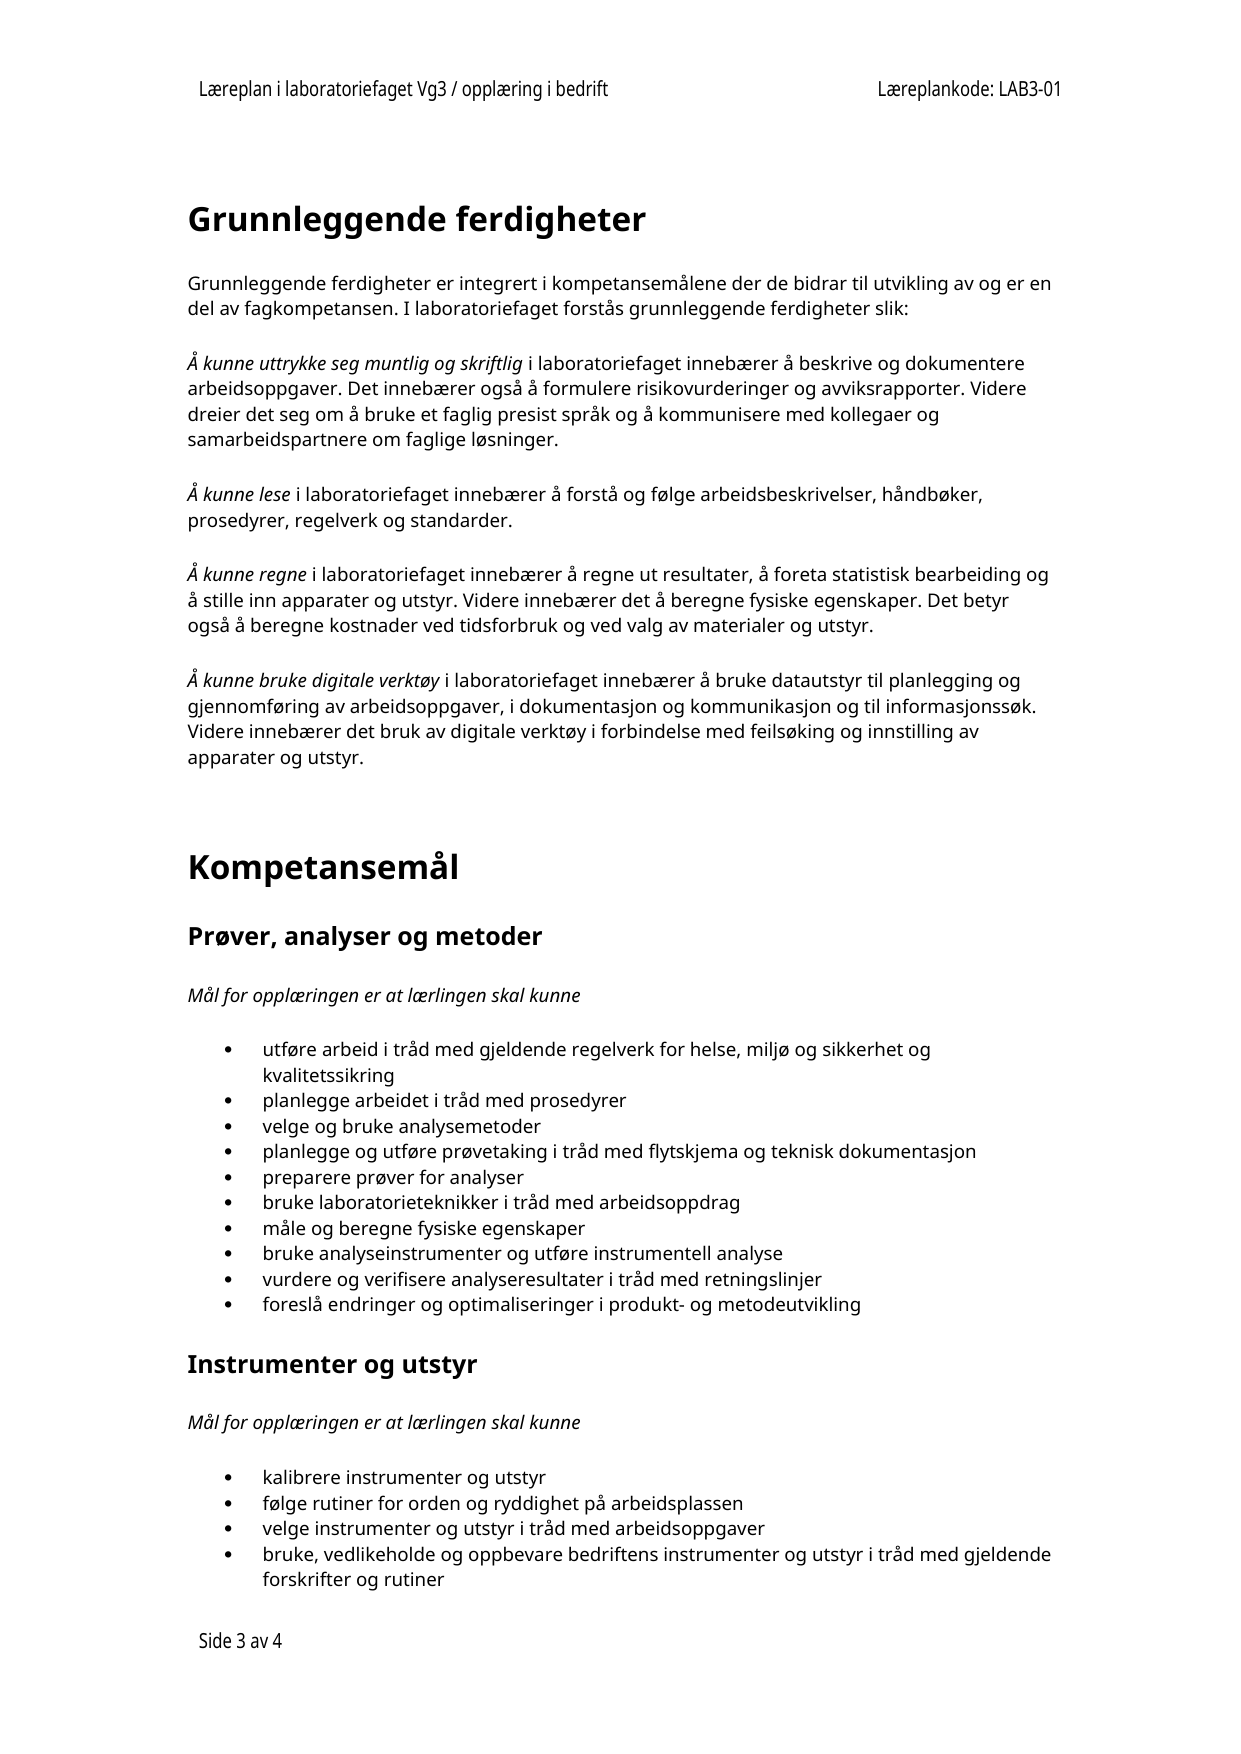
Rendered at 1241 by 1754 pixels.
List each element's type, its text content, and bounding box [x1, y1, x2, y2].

list utføre arbeid i tråd med gjeldende regelverk for helse, miljø og sikkerhet og kvalitetssikring [395, 1037, 1053, 1088]
list bruke laboratorieteknikker i tråd med arbeidsoppdrag [746, 1190, 1053, 1215]
list bruke, vedlikeholde og oppbevare bedriftens instrumenter og utstyr i tråd med gjeldende forskrifter og rutiner [444, 1541, 1053, 1592]
list velge instrumenter og utstyr i tråd med arbeidsoppgaver [765, 1515, 1053, 1541]
text Mål for opplæringen er at lærlingen skal kunne [588, 1410, 1053, 1435]
subtitle Grunnleggende ferdigheter [655, 150, 1053, 241]
list måle og beregne fysiske egenskaper [590, 1215, 1053, 1241]
text Å kunne uttrykke seg muntlig og skriftlig i laboratoriefaget innebærer å beskrive og dokumentere arbeidsoppgaver. Det innebærer også å formulere risikovurderinger og avviksrapporter. Videre dreier det seg om å bruke et faglig presist språk og å kommunisere med kollegaer og samarbeidspartnere om faglige løsninger. [564, 350, 1053, 452]
list foreslå endringer og optimaliseringer i produkt- og metodeutvikling [862, 1292, 1053, 1317]
list preparere prøver for analyser [529, 1164, 1053, 1190]
text Mål for opplæringen er at lærlingen skal kunne [588, 982, 1053, 1007]
list planlegge arbeidet i tråd med prosedyrer [632, 1088, 1053, 1113]
list planlegge og utføre prøvetaking i tråd med flytskjema og teknisk dokumentasjon [977, 1139, 1053, 1164]
list kalibrere instrumenter og utstyr [225, 1464, 263, 1490]
list måle og beregne fysiske egenskaper [225, 1215, 263, 1241]
text Å kunne regne i laboratoriefaget innebærer å regne ut resultater, å foreta statistisk bearbeiding og å stille inn apparater og utstyr. Videre innebærer det å beregne fysiske egenskaper. Det betyr også å beregne kostnader ved tidsforbruk og ved valg av materialer og utstyr. [874, 562, 1053, 638]
subtitle Kompetansemål [468, 799, 1053, 889]
list følge rutiner for orden og ryddighet på arbeidsplassen [744, 1490, 1053, 1515]
text Grunnleggende ferdigheter er integrert i kompetansemålene der de bidrar til utvikling av og er en del av fagkompetansen. I laboratoriefaget forstås grunnleggende ferdigheter slik: [909, 270, 1053, 321]
list velge og bruke analysemetoder [225, 1113, 263, 1139]
list velge og bruke analysemetoder [546, 1113, 1053, 1139]
list planlegge arbeidet i tråd med prosedyrer [225, 1088, 263, 1113]
subtitle Instrumenter og utstyr [478, 1346, 1053, 1381]
list preparere prøver for analyser [225, 1164, 263, 1190]
text Å kunne lese i laboratoriefaget innebærer å forstå og følge arbeidsbeskrivelser, håndbøker, prosedyrer, regelverk og standarder. [518, 481, 1053, 532]
list bruke analyseinstrumenter og utføre instrumentell analyse [788, 1241, 1053, 1266]
list utføre arbeid i tråd med gjeldende regelverk for helse, miljø og sikkerhet og kvalitetssikring [225, 1037, 263, 1088]
list vurdere og verifisere analyseresultater i tråd med retningslinjer [822, 1266, 1053, 1292]
list kalibrere instrumenter og utstyr [546, 1464, 1053, 1490]
subtitle Prøver, analyser og metoder [543, 919, 1053, 953]
text Å kunne bruke digitale verktøy i laboratoriefaget innebærer å bruke datautstyr til planlegging og gjennomføring av arbeidsoppgaver, i dokumentasjon og kommunikasjon og til informasjonssøk. Videre innebærer det bruk av digitale verktøy i forbindelse med feilsøking og innstilling av apparater og utstyr. [187, 667, 1053, 769]
